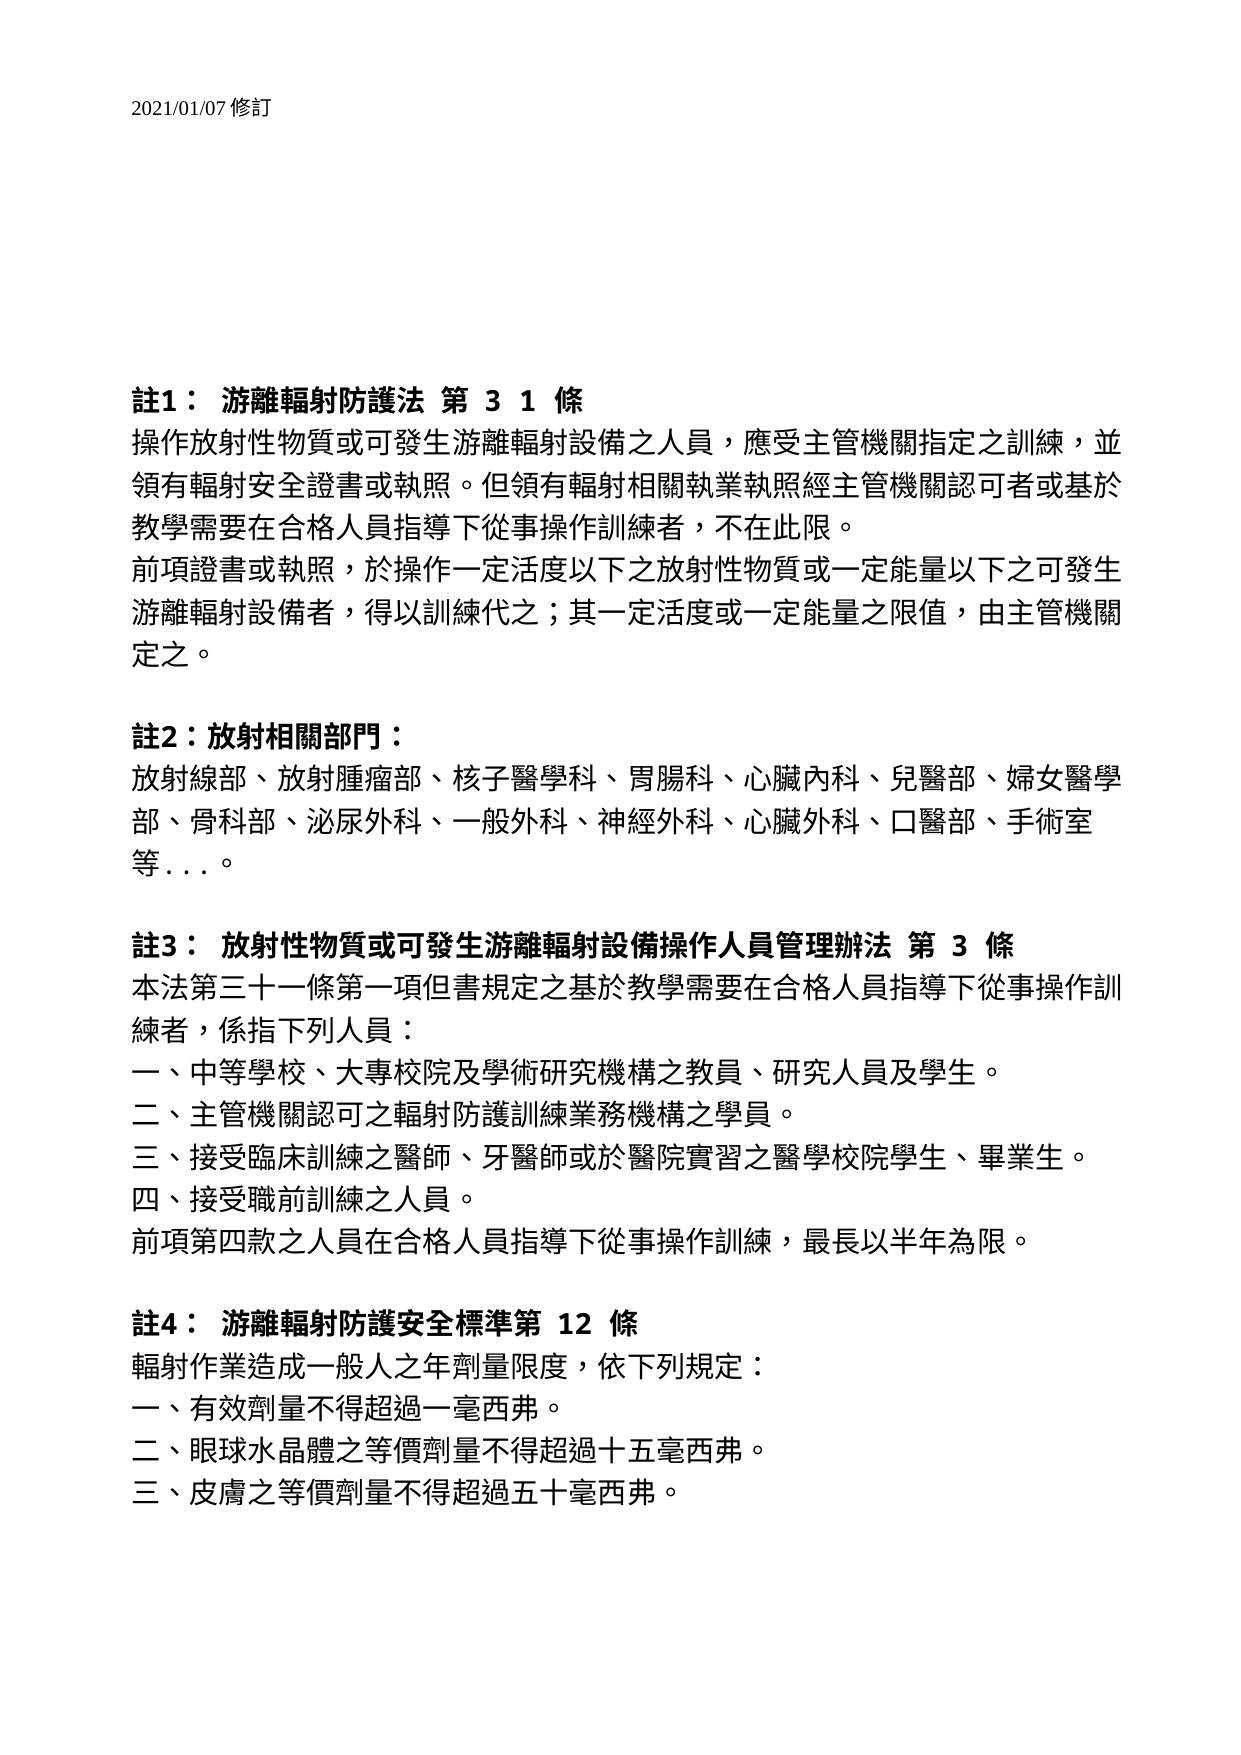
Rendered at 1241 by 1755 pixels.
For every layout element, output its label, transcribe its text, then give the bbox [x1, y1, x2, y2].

text 前項證書或執照，於操作一定活度以下之放射性物質或一定能量以下之可發生 [131, 547, 1163, 589]
text 註1： 游離輻射防護法 第 3 1 條 [131, 378, 1163, 420]
text 定之。 [131, 632, 1163, 674]
text 本法第三十一條第一項但書規定之基於教學需要在合格人員指導下從事操作訓 [131, 965, 1163, 1007]
text 二、眼球水晶體之等價劑量不得超過十五毫西弗。 [131, 1428, 1163, 1470]
text 領有輻射安全證書或執照。但領有輻射相關執業執照經主管機關認可者或基於 [131, 462, 1163, 505]
text 一、中等學校、大專校院及學術研究機構之教員、研究人員及學生。 [131, 1049, 1163, 1092]
text 操作放射性物質或可發生游離輻射設備之人員，應受主管機關指定之訓練，並 [131, 420, 1163, 462]
text 註3： 放射性物質或可發生游離輻射設備操作人員管理辦法 第 3 條 [131, 923, 1163, 965]
text 一、有效劑量不得超過一毫西弗。 [131, 1385, 1163, 1428]
text 部、骨科部、泌尿外科、一般外科、神經外科、心臟外科、口醫部、手術室 [131, 798, 1163, 841]
text 游離輻射設備者，得以訓練代之；其一定活度或一定能量之限值，由主管機關 [131, 589, 1163, 632]
text 前項第四款之人員在合格人員指導下從事操作訓練，最長以半年為限。 [131, 1219, 1163, 1261]
text 三、皮膚之等價劑量不得超過五十毫西弗。 [131, 1470, 1163, 1512]
text 放射線部、放射腫瘤部、核子醫學科、胃腸科、心臟內科、兒醫部、婦女醫學 [131, 756, 1163, 798]
text 四、接受職前訓練之人員。 [131, 1176, 1163, 1219]
text 註2：放射相關部門： [131, 713, 1163, 756]
text 練者，係指下列人員： [131, 1007, 1163, 1049]
text 輻射作業造成一般人之年劑量限度，依下列規定： [131, 1343, 1163, 1385]
text 教學需要在合格人員指導下從事操作訓練者，不在此限。 [131, 505, 1163, 547]
text 二、主管機關認可之輻射防護訓練業務機構之學員。 [131, 1092, 1163, 1134]
text 等...。 [131, 841, 1163, 883]
text 三、接受臨床訓練之醫師、牙醫師或於醫院實習之醫學校院學生、畢業生。 [131, 1134, 1163, 1176]
text 註4： 游離輻射防護安全標準第 12 條 [131, 1301, 1163, 1343]
